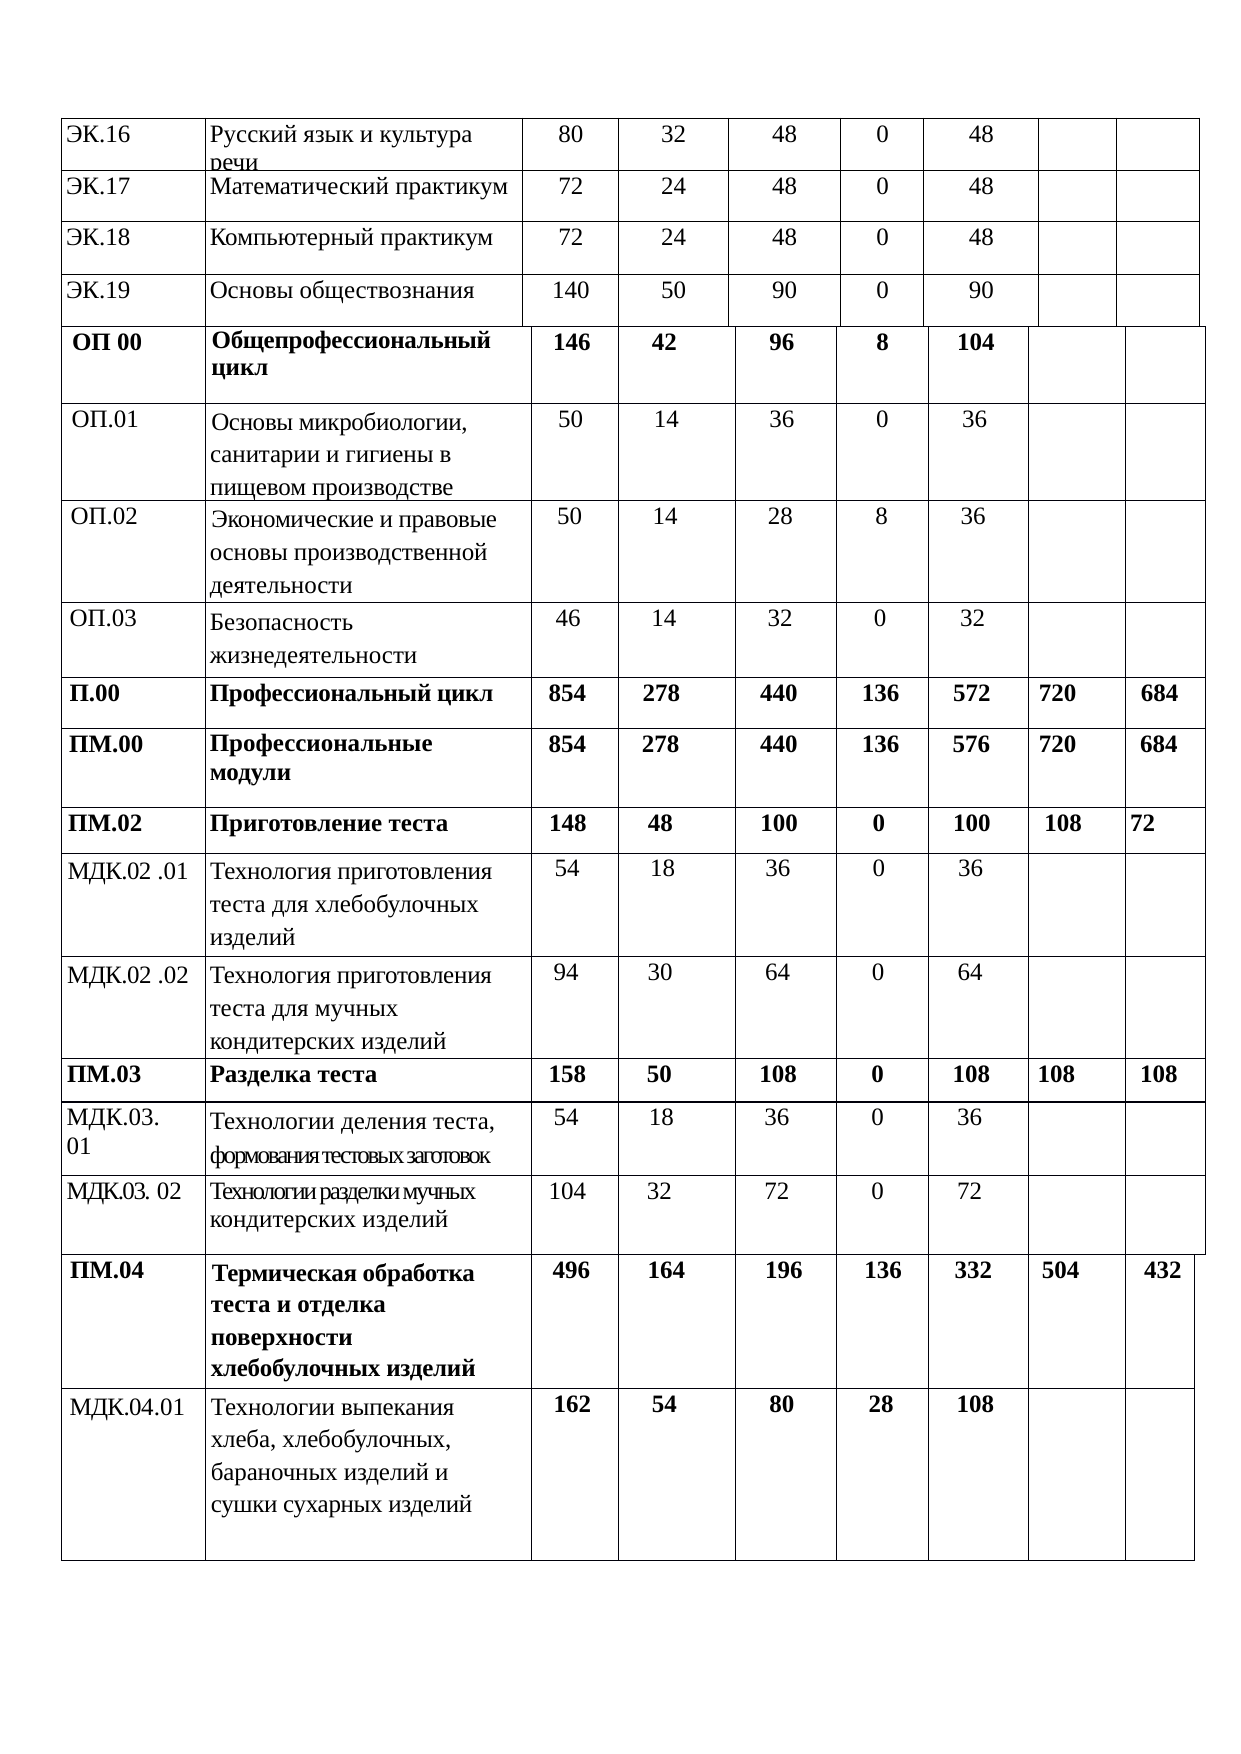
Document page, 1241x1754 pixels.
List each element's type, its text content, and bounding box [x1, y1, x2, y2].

table_cell 0 [837, 1176, 928, 1254]
table_cell [1029, 1176, 1125, 1254]
table_cell ПМ.03 [62, 1059, 205, 1101]
table_cell 0 [837, 404, 928, 500]
table_cell [1029, 854, 1125, 956]
table_cell 50 [619, 1059, 735, 1101]
table_cell 36 [736, 854, 836, 956]
table_cell Технологии деления теста, формования тестовых заготовок [206, 1103, 531, 1175]
table_cell [1126, 854, 1205, 956]
table_cell 278 [619, 678, 735, 728]
table_cell 332 [929, 1255, 1028, 1388]
table_cell 72 [736, 1176, 836, 1254]
table_cell МДК.02 .01 [62, 854, 205, 956]
table_cell Термическая обработка теста и отделка поверхности хлебобулочных изделий [206, 1255, 531, 1388]
table_cell 8 [837, 327, 928, 403]
table_cell [1126, 1176, 1205, 1254]
table_cell ПМ.02 [62, 808, 205, 852]
table_cell ОП 00 [62, 327, 205, 403]
table_cell [1195, 1388, 1205, 1560]
table_cell [1117, 171, 1199, 221]
table_cell [1206, 956, 1213, 1058]
table_cell [1206, 1101, 1213, 1175]
table_cell [1200, 170, 1205, 221]
table_cell 720 [1029, 729, 1125, 807]
table_cell 72 [523, 171, 618, 221]
table_cell Приготовление теста [206, 808, 531, 852]
table_cell 14 [619, 404, 735, 500]
table_cell 30 [619, 957, 735, 1058]
table_cell [1039, 171, 1116, 221]
table_cell 100 [929, 808, 1028, 852]
table_cell [1029, 957, 1125, 1058]
table_cell [1029, 1103, 1125, 1175]
table_cell 48 [924, 222, 1038, 274]
table_cell Технологии выпекания хлеба, хлебобулочных, бараночных изделий и сушки сухарных изделий [206, 1389, 531, 1560]
table_cell 104 [532, 1176, 618, 1254]
table_cell 36 [736, 404, 836, 500]
table_cell [1195, 1255, 1205, 1388]
table_cell 48 [729, 119, 840, 170]
table_cell 32 [929, 603, 1028, 677]
table_cell 572 [929, 678, 1028, 728]
table_cell [1200, 118, 1205, 170]
table_cell 432 [1126, 1255, 1194, 1388]
table_cell 14 [619, 603, 735, 677]
table_cell 36 [929, 501, 1028, 602]
table_cell 54 [532, 854, 618, 956]
table_cell 0 [841, 119, 923, 170]
table_cell [1029, 501, 1125, 602]
table_cell 46 [532, 603, 618, 677]
table_cell 90 [729, 275, 840, 326]
table_cell [1029, 404, 1125, 500]
table_cell [1029, 1389, 1125, 1560]
table_cell 136 [837, 678, 928, 728]
table_cell 854 [532, 678, 618, 728]
table_cell 18 [619, 854, 735, 956]
table_cell ОП.02 [62, 501, 205, 602]
table_cell 104 [929, 327, 1028, 403]
table_cell [1206, 807, 1213, 852]
table_cell [1117, 275, 1199, 326]
table_cell П.00 [62, 678, 205, 728]
table_cell Разделка теста [206, 1059, 531, 1101]
table_cell ПМ.04 [62, 1255, 205, 1388]
table_cell 164 [619, 1255, 735, 1388]
table_cell 278 [619, 729, 735, 807]
table_cell [1206, 403, 1213, 500]
table_cell 24 [619, 222, 728, 274]
table_cell [1039, 222, 1116, 274]
table_cell 0 [841, 222, 923, 274]
table_cell ЭК.18 [62, 222, 205, 274]
table_cell 28 [837, 1389, 928, 1560]
table_cell Технология приготовления теста для хлебобулочных изделий [206, 854, 531, 956]
table_cell [1206, 500, 1213, 602]
table_cell 108 [1029, 1059, 1125, 1101]
table_cell 146 [532, 327, 618, 403]
table_cell 48 [924, 119, 1038, 170]
table_cell 94 [532, 957, 618, 1058]
table_cell [1206, 677, 1213, 728]
table_cell 440 [736, 729, 836, 807]
table_cell [1206, 1058, 1213, 1101]
table_cell 18 [619, 1103, 735, 1175]
table_cell 48 [729, 171, 840, 221]
table_cell 854 [532, 729, 618, 807]
table_cell 36 [736, 1103, 836, 1175]
table_cell 108 [1029, 808, 1125, 852]
table_cell [1205, 170, 1213, 221]
table_cell 108 [929, 1389, 1028, 1560]
table_cell [1126, 404, 1205, 500]
table_cell 64 [736, 957, 836, 1058]
table_cell [1029, 327, 1125, 403]
table_cell 0 [837, 1103, 928, 1175]
table_cell 0 [837, 603, 928, 677]
table_cell 140 [523, 275, 618, 326]
table_cell 496 [532, 1255, 618, 1388]
table_cell [1200, 274, 1205, 326]
table_cell 42 [619, 327, 735, 403]
table_cell Технологии разделки мучных кондитерских изделий [206, 1176, 531, 1254]
table_cell 0 [837, 854, 928, 956]
table_cell 576 [929, 729, 1028, 807]
table_cell Профессиональный цикл [206, 678, 531, 728]
table_cell 90 [924, 275, 1038, 326]
table_cell ЭК.17 [62, 171, 205, 221]
table_cell МДК.03. 01 [62, 1103, 205, 1175]
table_cell 136 [837, 1255, 928, 1388]
table_cell 36 [929, 854, 1028, 956]
table_cell 108 [1126, 1059, 1205, 1101]
table_cell Безопасность жизнедеятельности [206, 603, 531, 677]
table_cell [1117, 222, 1199, 274]
table_cell [1205, 1388, 1213, 1560]
table_cell Технология приготовления теста для мучных кондитерских изделий [206, 957, 531, 1058]
table_cell 162 [532, 1389, 618, 1560]
table_cell ЭК.16 [62, 119, 205, 170]
table_cell 196 [736, 1255, 836, 1388]
table_cell [1117, 119, 1199, 170]
table_cell [1206, 728, 1213, 807]
table_cell 108 [929, 1059, 1028, 1101]
table_cell 100 [736, 808, 836, 852]
table_cell 0 [837, 808, 928, 852]
table_cell МДК.02 .02 [62, 957, 205, 1058]
table_cell [1126, 1389, 1194, 1560]
table_cell 36 [929, 404, 1028, 500]
table_cell 54 [532, 1103, 618, 1175]
table_cell Основы микробиологии, санитарии и гигиены в пищевом производстве [489, 404, 531, 500]
table_cell ОП.01 [62, 404, 205, 500]
table_cell 0 [837, 1059, 928, 1101]
table_cell 684 [1126, 729, 1205, 807]
table_cell [1205, 221, 1213, 274]
table_cell [1205, 274, 1213, 326]
table_cell Основы обществознания [206, 275, 522, 326]
table_cell ПМ.00 [62, 729, 205, 807]
table_cell 148 [532, 808, 618, 852]
table_cell [1205, 118, 1213, 170]
table_cell 48 [729, 222, 840, 274]
table_cell 684 [1126, 678, 1205, 728]
table_cell [1126, 501, 1205, 602]
table_cell 80 [736, 1389, 836, 1560]
table_cell [1206, 853, 1213, 956]
table_cell 36 [929, 1103, 1028, 1175]
table_cell 32 [619, 119, 728, 170]
table_cell 158 [532, 1059, 618, 1101]
table_cell [1039, 119, 1116, 170]
table_cell 32 [736, 603, 836, 677]
table_cell 108 [736, 1059, 836, 1101]
table_cell [1029, 603, 1125, 677]
table_cell [1200, 221, 1205, 274]
table_cell 0 [837, 957, 928, 1058]
table_cell [1206, 326, 1213, 403]
table_cell МДК.04.01 [62, 1389, 205, 1560]
table_cell 72 [523, 222, 618, 274]
table_cell 28 [736, 501, 836, 602]
table_cell [1126, 327, 1205, 403]
table_cell 8 [837, 501, 928, 602]
table_cell [1206, 602, 1213, 677]
table_cell 96 [736, 327, 836, 403]
table_cell 504 [1029, 1255, 1125, 1388]
table_cell 72 [929, 1176, 1028, 1254]
table_cell 0 [841, 275, 923, 326]
table_cell Экономические и правовые основы производственной деятельности [206, 501, 531, 602]
table_cell 14 [619, 501, 735, 602]
table_cell 64 [929, 957, 1028, 1058]
table_cell 50 [619, 275, 728, 326]
table_cell 136 [837, 729, 928, 807]
table_cell [1205, 1254, 1213, 1388]
table_cell 80 [523, 119, 618, 170]
table_cell 50 [532, 501, 618, 602]
table_cell Русский язык и культура речи [206, 119, 522, 170]
table_cell 440 [736, 678, 836, 728]
table_cell 24 [619, 171, 728, 221]
table_cell [1206, 1175, 1213, 1254]
table_cell Компьютерный практикум [206, 222, 522, 274]
table_cell [1039, 275, 1116, 326]
table_cell 50 [532, 404, 618, 500]
table_cell ЭК.19 [62, 275, 205, 326]
table_cell 720 [1029, 678, 1125, 728]
table_cell 72 [1126, 808, 1205, 852]
table_cell [1126, 957, 1205, 1058]
table_cell 48 [924, 171, 1038, 221]
table_cell 48 [619, 808, 735, 852]
table_cell [1126, 1103, 1205, 1175]
table_cell МДК.03. 02 [62, 1176, 205, 1254]
table_cell 54 [619, 1389, 735, 1560]
table_cell Общепрофессиональный цикл [206, 327, 531, 403]
table_cell Профессиональные модули [206, 729, 531, 807]
table_cell Математический практикум [206, 171, 522, 221]
table_cell 0 [841, 171, 923, 221]
table_cell [1126, 603, 1205, 677]
table_cell ОП.03 [62, 603, 205, 677]
table_cell 32 [619, 1176, 735, 1254]
